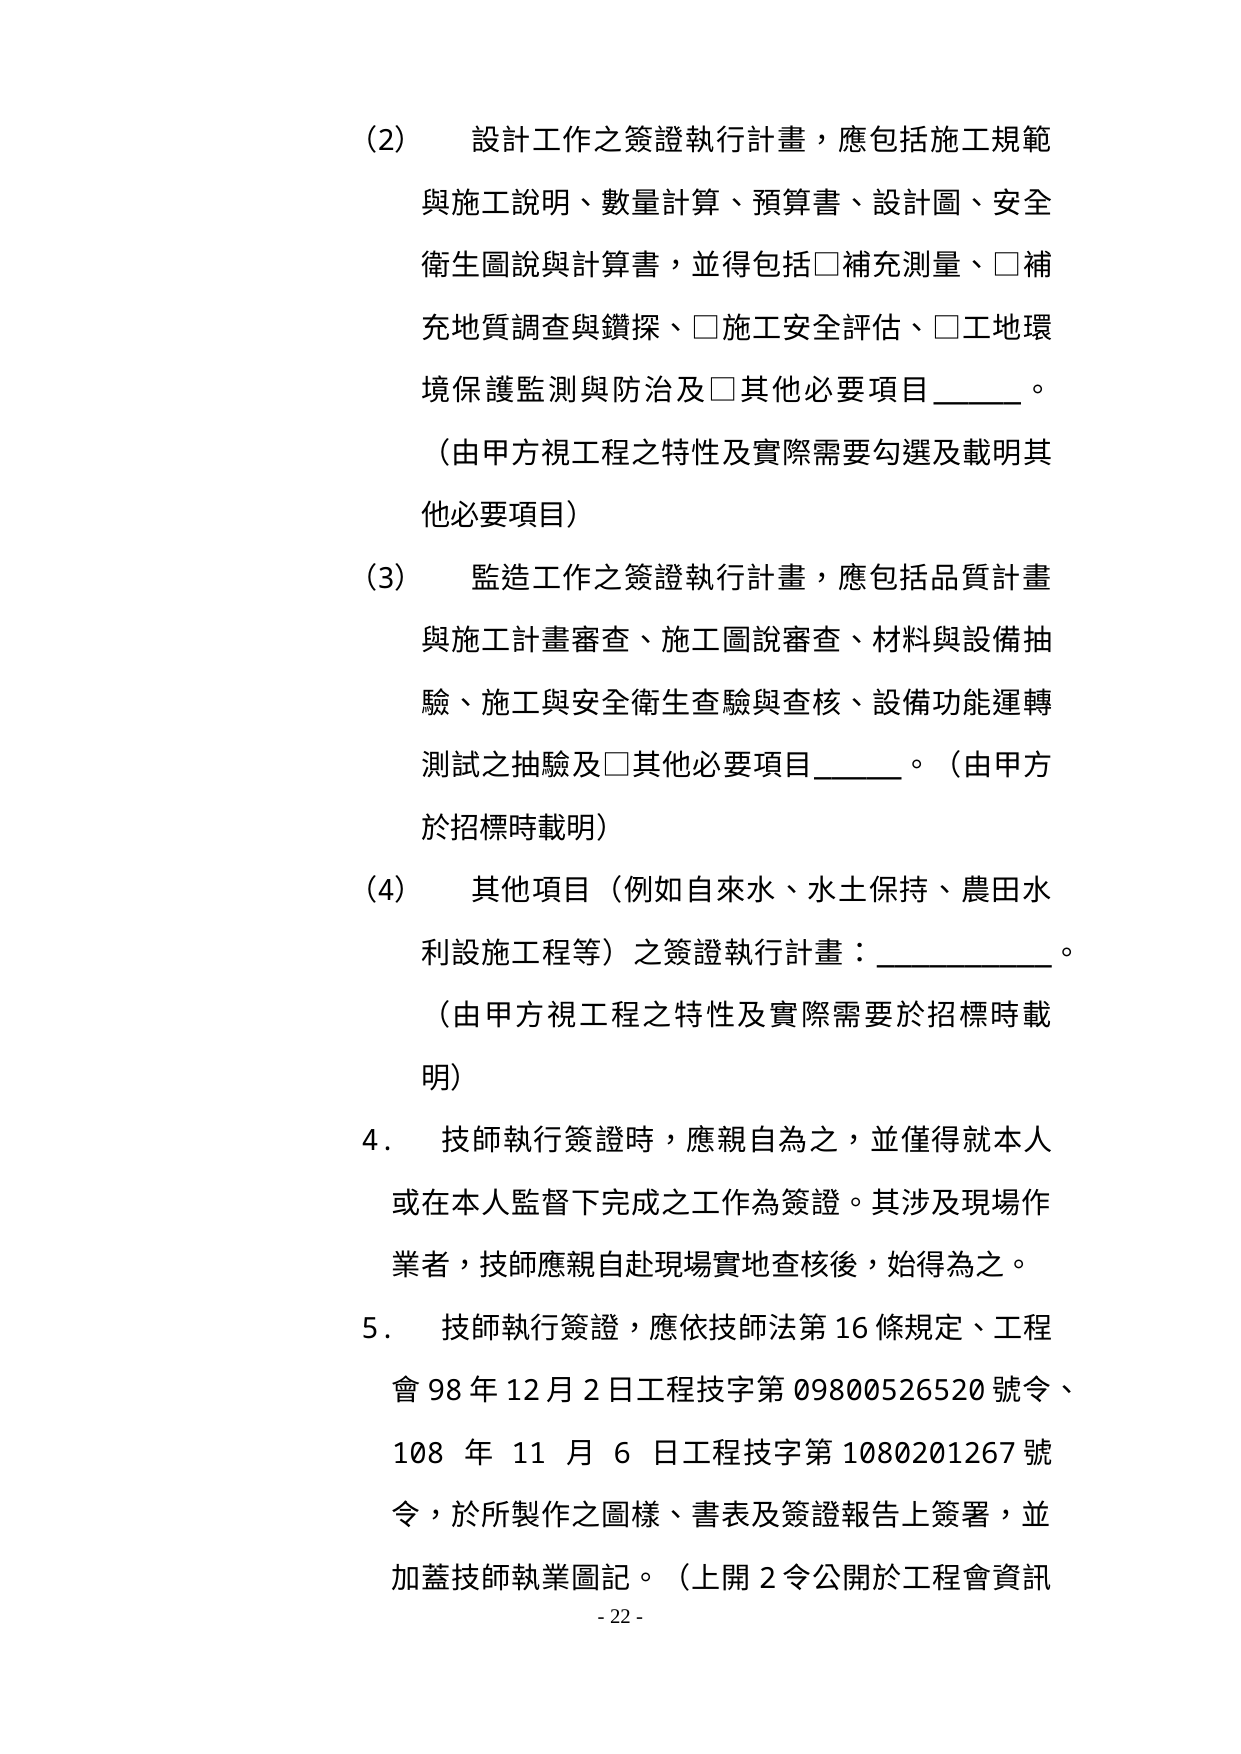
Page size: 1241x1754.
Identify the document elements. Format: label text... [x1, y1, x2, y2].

list 其他項目（例如自來水、水土保持、農田水利設施工程等）之簽證執行計畫：__________。（由甲方視工程之特性及實際需要於招標時載明） [348, 846, 1053, 1096]
list 設計工作之簽證執行計畫，應包括施工規範與施工說明、數量計算、預算書、設計圖、安全衛生圖說與計算書，並得包括□補充測量、□補充地質調查與鑽探、□施工安全評估、□工地環境保護監測與防治及□其他必要項目_____。（由甲方視工程之特性及實際需要勾選及載明其他必要項目） [348, 96, 1053, 534]
list 監造工作之簽證執行計畫，應包括品質計畫與施工計畫審查、施工圖說審查、材料與設備抽驗、施工與安全衛生查驗與查核、設備功能運轉測試之抽驗及□其他必要項目_____。（由甲方於招標時載明） [348, 534, 1053, 846]
list 技師執行簽證時，應親自為之，並僅得就本人或在本人監督下完成之工作為簽證。其涉及現場作業者，技師應親自赴現場實地查核後，始得為之。 [361, 1096, 1053, 1284]
list 技師執行簽證，應依技師法第16條規定、工程會98年12月2日工程技字第09800526520號令、108 年 11 月 6 日工程技字第1080201267號令，於所製作之圖樣、書表及簽證報告上簽署，並加蓋技師執業圖記。（上開2令公開於工程會資訊網站首頁/工程技術/技師/技師法/技師法相關解釋函） [361, 1284, 1053, 1596]
